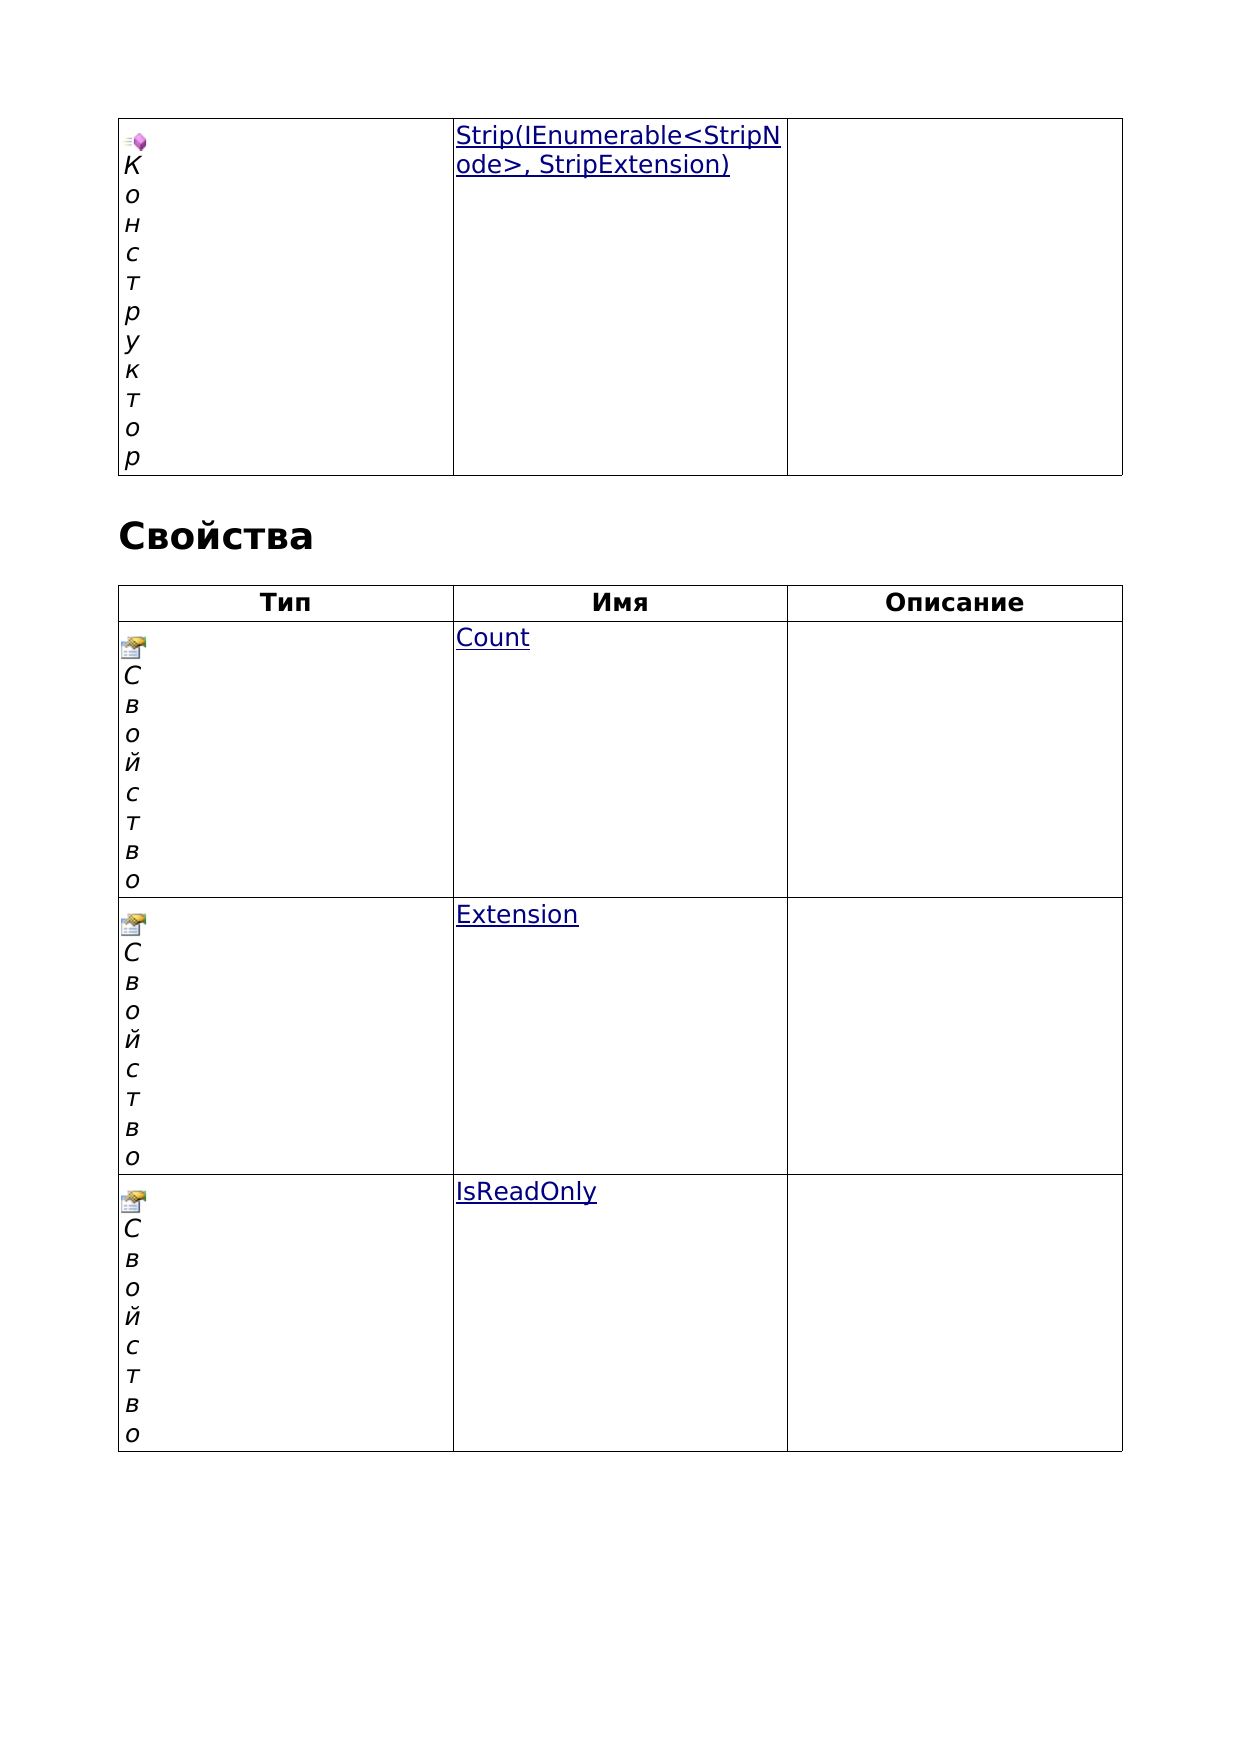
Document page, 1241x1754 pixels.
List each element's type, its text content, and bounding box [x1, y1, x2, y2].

table_cell [119, 622, 453, 897]
table_cell [788, 1175, 1122, 1451]
table_cell [788, 119, 1122, 474]
table_cell Strip(IEnumerable<StripNode>, StripExtension) [454, 119, 787, 474]
table_cell [119, 119, 453, 474]
table_cell [788, 898, 1122, 1174]
picture [121, 1189, 147, 1215]
table_header Имя [454, 586, 787, 621]
table_cell [119, 1175, 453, 1451]
table_cell [119, 898, 453, 1174]
table_header Тип [119, 586, 453, 621]
picture [121, 636, 147, 661]
table_cell IsReadOnly [454, 1175, 787, 1451]
table_cell Extension [454, 898, 787, 1174]
table_header Описание [788, 586, 1122, 621]
table_cell [788, 622, 1122, 897]
picture [121, 912, 147, 938]
table_cell Count [454, 622, 787, 897]
subtitle Свойства [118, 514, 1122, 558]
picture [121, 133, 147, 151]
